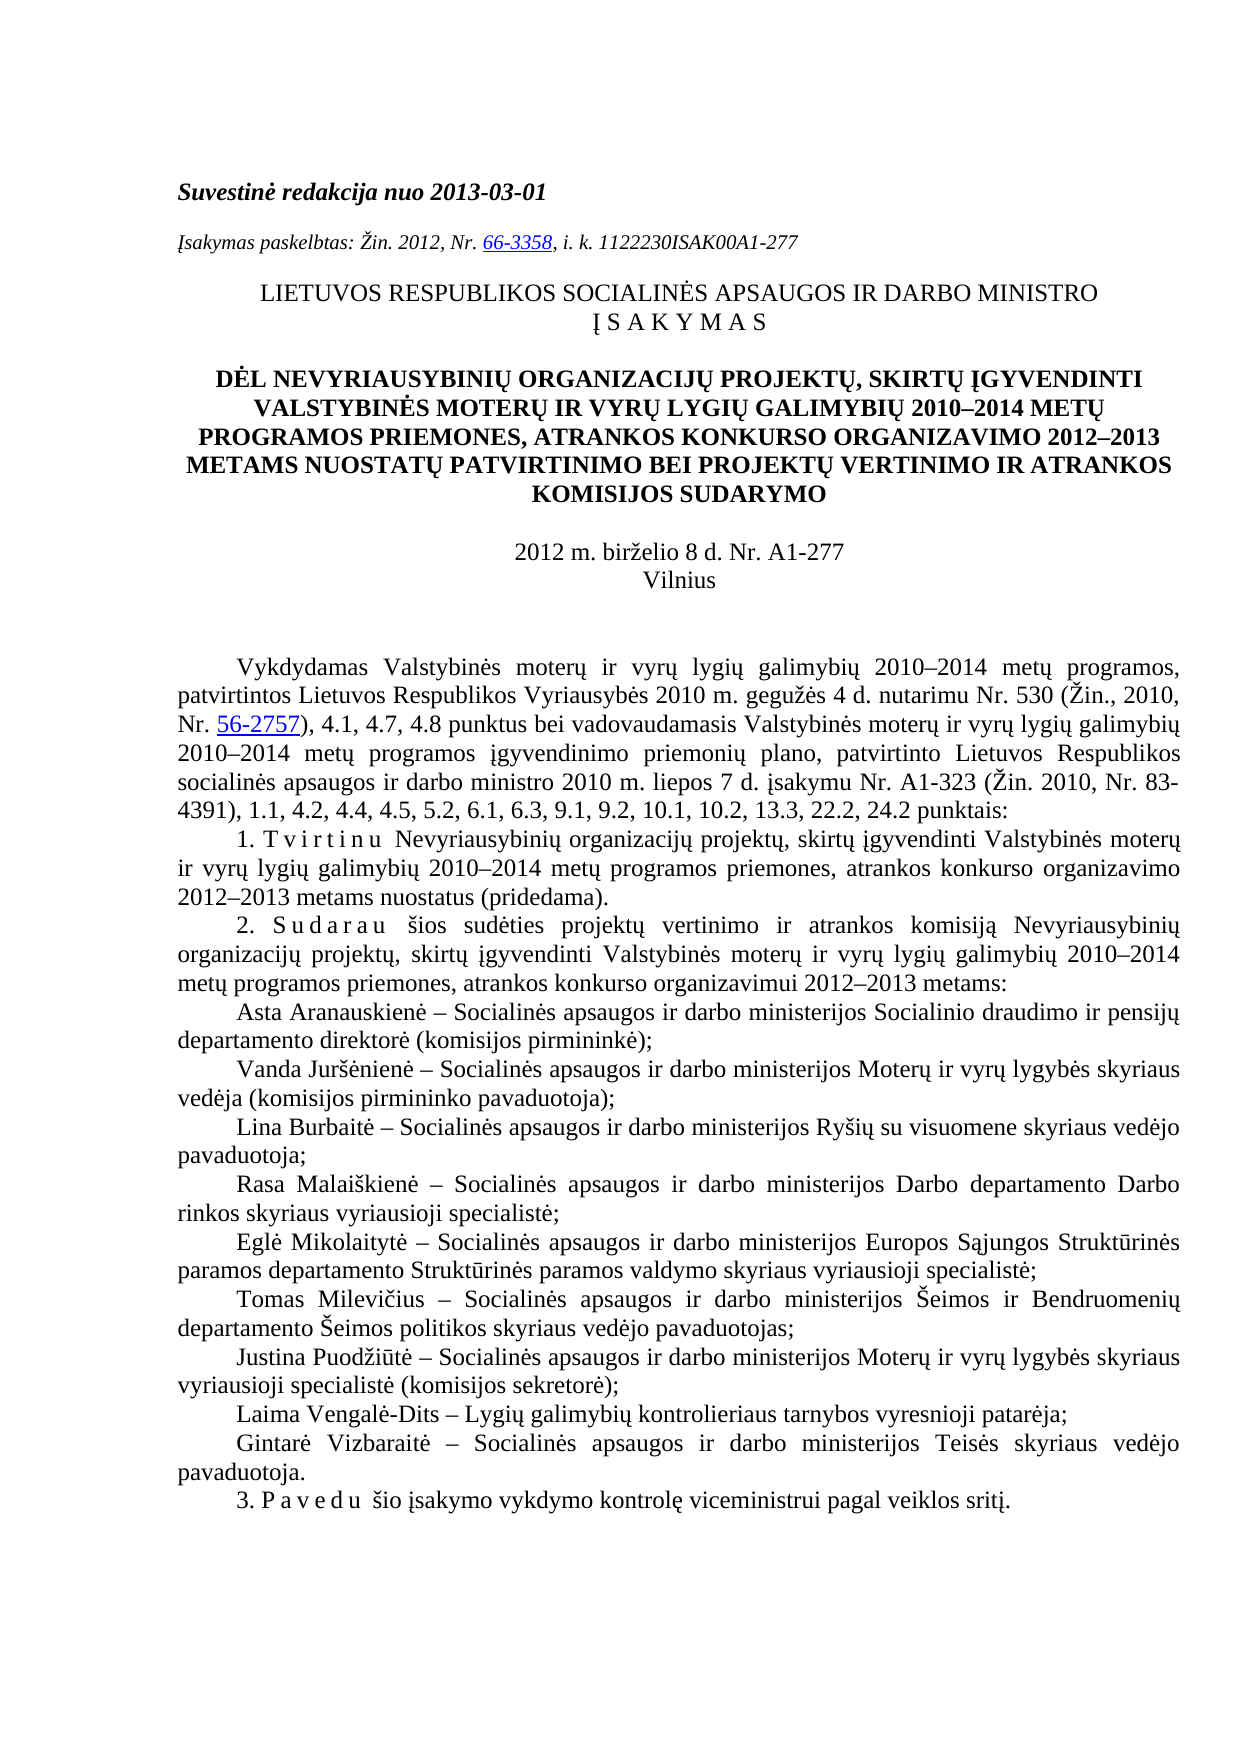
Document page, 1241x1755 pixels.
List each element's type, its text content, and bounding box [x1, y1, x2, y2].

text 2012 m. birželio 8 d. Nr. A1-277 [177, 537, 1181, 566]
text Asta Aranauskienė – Socialinės apsaugos ir darbo ministerijos Socialinio draudimo ir pensijų departamento direktorė (komisijos pirmininkė); [177, 997, 1181, 1054]
text 1. Tvirtinu Nevyriausybinių organizacijų projektų, skirtų įgyvendinti Valstybinės moterų ir vyrų lygių galimybių 2010–2014 metų programos priemones, atrankos konkurso organizavimo 2012–2013 metams nuostatus (pridedama). [177, 824, 1181, 911]
text Justina Puodžiūtė – Socialinės apsaugos ir darbo ministerijos Moterų ir vyrų lygybės skyriaus vyriausioji specialistė (komisijos sekretorė); [177, 1342, 1181, 1399]
text 2. Sudarau šios sudėties projektų vertinimo ir atrankos komisiją Nevyriausybinių organizacijų projektų, skirtų įgyvendinti Valstybinės moterų ir vyrų lygių galimybių 2010–2014 metų programos priemones, atrankos konkurso organizavimui 2012–2013 metams: [177, 911, 1181, 997]
text Vykdydamas Valstybinės moterų ir vyrų lygių galimybių 2010–2014 metų programos, patvirtintos Lietuvos Respublikos Vyriausybės 2010 m. gegužės 4 d. nutarimu Nr. 530 (Žin., 2010, Nr. 56-2757), 4.1, 4.7, 4.8 punktus bei vadovaudamasis Valstybinės moterų ir vyrų lygių galimybių 2010–2014 metų programos įgyvendinimo priemonių plano, patvirtinto Lietuvos Respublikos socialinės apsaugos ir darbo ministro 2010 m. liepos 7 d. įsakymu Nr. A1-323 (Žin. 2010, Nr. 83-4391), 1.1, 4.2, 4.4, 4.5, 5.2, 6.1, 6.3, 9.1, 9.2, 10.1, 10.2, 13.3, 22.2, 24.2 punktais: [177, 652, 1181, 824]
text Vanda Juršėnienė – Socialinės apsaugos ir darbo ministerijos Moterų ir vyrų lygybės skyriaus vedėja (komisijos pirmininko pavaduotoja); [177, 1054, 1181, 1112]
text Eglė Mikolaitytė – Socialinės apsaugos ir darbo ministerijos Europos Sąjungos Struktūrinės paramos departamento Struktūrinės paramos valdymo skyriaus vyriausioji specialistė; [177, 1227, 1181, 1284]
text LIETUVOS RESPUBLIKOS SOCIALINĖS APSAUGOS IR DARBO MINISTRO [177, 278, 1181, 307]
text Lina Burbaitė – Socialinės apsaugos ir darbo ministerijos Ryšių su visuomene skyriaus vedėjo pavaduotoja; [177, 1112, 1181, 1169]
text 3. Pavedu šio įsakymo vykdymo kontrolę viceministrui pagal veiklos sritį. [177, 1486, 1181, 1514]
text Suvestinė redakcija nuo 2013-03-01 [177, 177, 1181, 206]
text Vilnius [177, 566, 1181, 594]
text Gintarė Vizbaraitė – Socialinės apsaugos ir darbo ministerijos Teisės skyriaus vedėjo pavaduotoja. [177, 1428, 1181, 1486]
text DĖL NEVYRIAUSYBINIŲ ORGANIZACIJŲ PROJEKTŲ, SKIRTŲ ĮGYVENDINTI VALSTYBINĖS MOTERŲ IR VYRŲ LYGIŲ GALIMYBIŲ 2010–2014 METŲ PROGRAMOS PRIEMONES, ATRANKOS KONKURSO ORGANIZAVIMO 2012–2013 METAMS NUOSTATŲ PATVIRTINIMO BEI PROJEKTŲ VERTINIMO IR ATRANKOS KOMISIJOS SUDARYMO [177, 364, 1181, 508]
text Laima Vengalė-Dits – Lygių galimybių kontrolieriaus tarnybos vyresnioji patarėja; [177, 1399, 1181, 1428]
text Į S A K Y M A S [177, 307, 1181, 336]
text Rasa Malaiškienė – Socialinės apsaugos ir darbo ministerijos Darbo departamento Darbo rinkos skyriaus vyriausioji specialistė; [177, 1169, 1181, 1227]
text Tomas Milevičius – Socialinės apsaugos ir darbo ministerijos Šeimos ir Bendruomenių departamento Šeimos politikos skyriaus vedėjo pavaduotojas; [177, 1284, 1181, 1342]
text Įsakymas paskelbtas: Žin. 2012, Nr. 66-3358, i. k. 1122230ISAK00A1-277 [177, 230, 1181, 254]
